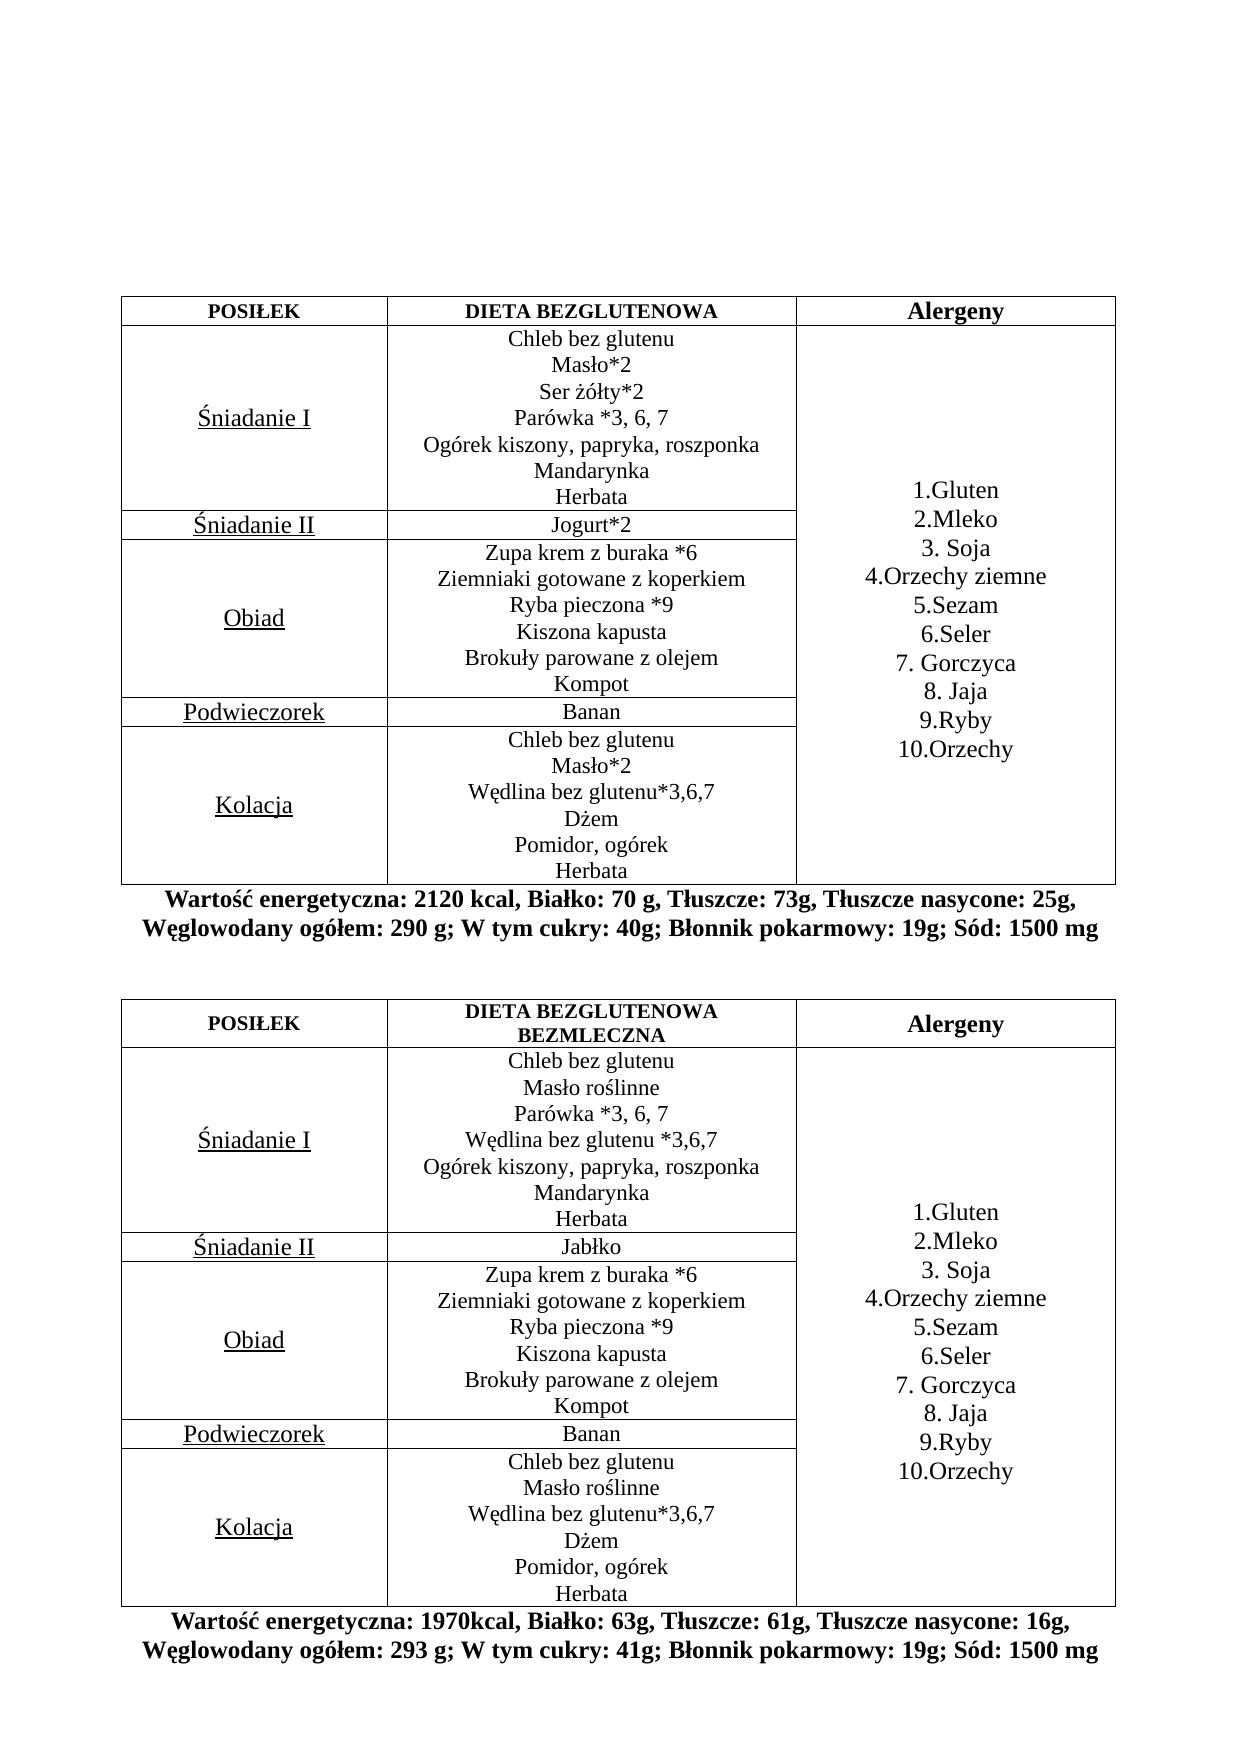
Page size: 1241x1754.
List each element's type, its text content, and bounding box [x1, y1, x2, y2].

table_cell Śniadanie II [122, 1233, 387, 1261]
table_cell Banan [388, 698, 796, 726]
table_cell Chleb bez glutenu Masło*2 Ser żółty*2 Parówka *3, 6, 7 Ogórek kiszony, papryka, roszponka Mandarynka Herbata [388, 326, 796, 510]
table_cell Chleb bez glutenu Masło roślinne Wędlina bez glutenu*3,6,7 Dżem Pomidor, ogórek Herbata [388, 1449, 796, 1606]
table_cell Zupa krem z buraka *6 Ziemniaki gotowane z koperkiem Ryba pieczona *9 Kiszona kapusta Brokuły parowane z olejem Kompot [388, 540, 796, 697]
table_header POSIŁEK [122, 1000, 387, 1047]
table_cell 1.Gluten 2.Mleko 3. Soja 4.Orzechy ziemne 5.Sezam 6.Seler 7. Gorczyca 8. Jaja 9.Ryby 10.Orzechy [797, 326, 1115, 884]
table_cell Jabłko [388, 1233, 796, 1261]
table_cell Jogurt*2 [388, 511, 796, 538]
table_cell Śniadanie II [122, 511, 387, 538]
table_cell Chleb bez glutenu Masło roślinne Parówka *3, 6, 7 Wędlina bez glutenu *3,6,7 Ogórek kiszony, papryka, roszponka Mandarynka Herbata [388, 1048, 796, 1232]
table_cell Kolacja [122, 727, 387, 884]
table_cell Zupa krem z buraka *6 Ziemniaki gotowane z koperkiem Ryba pieczona *9 Kiszona kapusta Brokuły parowane z olejem Kompot [388, 1262, 796, 1419]
table_cell Obiad [122, 1262, 387, 1419]
table_cell Podwieczorek [122, 698, 387, 726]
table_cell Obiad [122, 540, 387, 697]
table_cell Banan [388, 1420, 796, 1448]
table_header DIETA BEZGLUTENOWA BEZMLECZNA [388, 1000, 796, 1047]
table_header DIETA BEZGLUTENOWA [388, 297, 796, 325]
table_header Alergeny [797, 297, 1115, 325]
table_header POSIŁEK [122, 297, 387, 325]
table_cell 1.Gluten 2.Mleko 3. Soja 4.Orzechy ziemne 5.Sezam 6.Seler 7. Gorczyca 8. Jaja 9.Ryby 10.Orzechy [797, 1048, 1115, 1606]
table_cell Chleb bez glutenu Masło*2 Wędlina bez glutenu*3,6,7 Dżem Pomidor, ogórek Herbata [388, 727, 796, 884]
table_cell Śniadanie I [122, 1048, 387, 1232]
table_cell Śniadanie I [122, 326, 387, 510]
table_header Alergeny [797, 1000, 1115, 1047]
text Wartość energetyczna: 2120 kcal, Białko: 70 g, Tłuszcze: 73g, Tłuszcze nasycone: 25g, Węglowodany ogółem: 290 g; W tym cukry: 40g; Błonnik pokarmowy: 19g; Sód: 1500 mg [118, 884, 1122, 941]
table_cell Podwieczorek [122, 1420, 387, 1448]
text Wartość energetyczna: 1970kcal, Białko: 63g, Tłuszcze: 61g, Tłuszcze nasycone: 16g, Węglowodany ogółem: 293 g; W tym cukry: 41g; Błonnik pokarmowy: 19g; Sód: 1500 mg [118, 1606, 1122, 1663]
table_cell Kolacja [122, 1449, 387, 1606]
